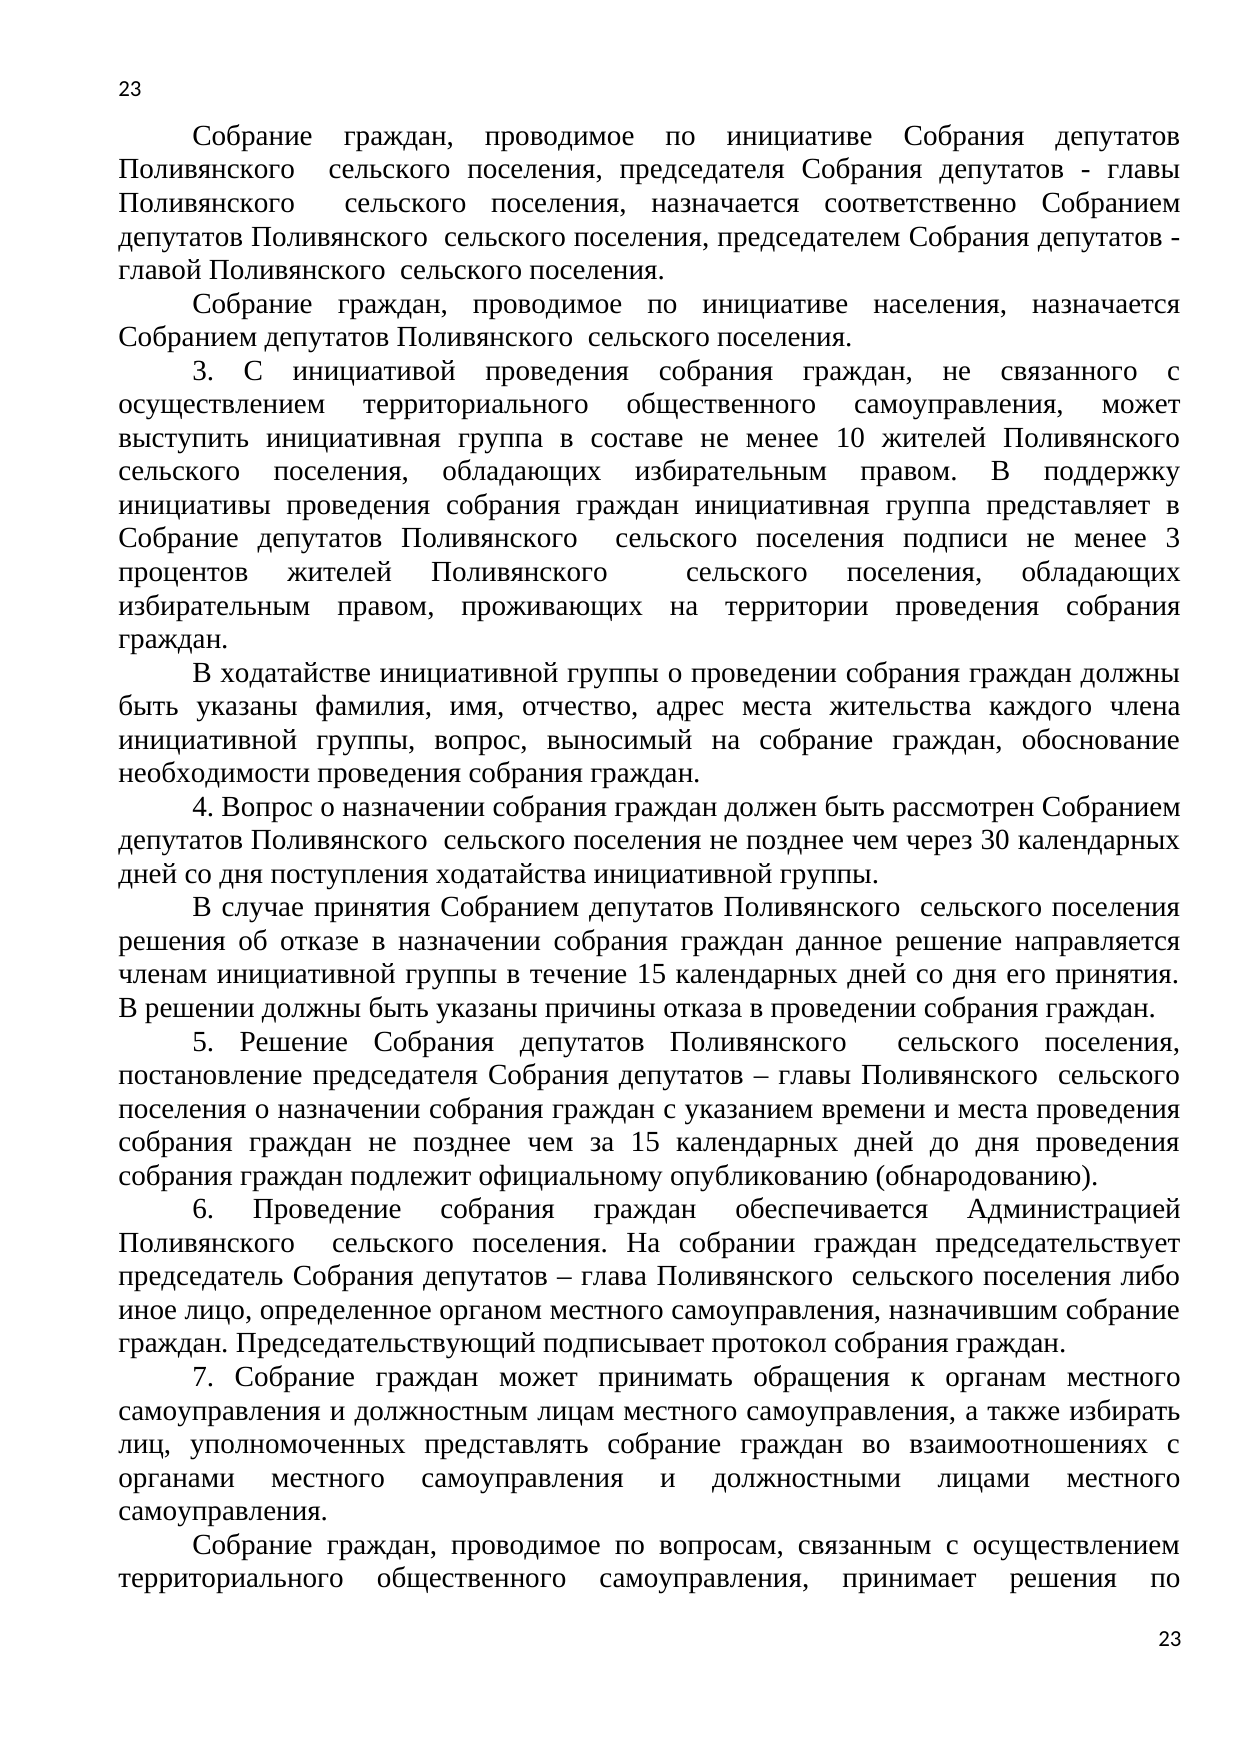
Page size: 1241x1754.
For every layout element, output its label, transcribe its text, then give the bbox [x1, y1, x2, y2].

text 7. Собрание граждан может принимать обращения к органам местного самоуправления и должностным лицам местного самоуправления, а также избирать лиц, уполномоченных представлять собрание граждан во взаимоотношениях с органами местного самоуправления и должностными лицами местного самоуправления. [118, 1359, 1181, 1527]
text Собрание граждан, проводимое по вопросам, связанным с осуществлением территориального общественного самоуправления, принимает решения по [118, 1527, 1181, 1594]
text 4. Вопрос о назначении собрания граждан должен быть рассмотрен Собранием депутатов Поливянского сельского поселения не позднее чем через 30 календарных дней со дня поступления ходатайства инициативной группы. [118, 789, 1181, 889]
text 6. Проведение собрания граждан обеспечивается Администрацией Поливянского сельского поселения. На собрании граждан председательствует председатель Собрания депутатов – глава Поливянского сельского поселения либо иное лицо, определенное органом местного самоуправления, назначившим собрание граждан. Председательствующий подписывает протокол собрания граждан. [118, 1191, 1181, 1359]
text Собрание граждан, проводимое по инициативе Собрания депутатов Поливянского сельского поселения, председателя Собрания депутатов - главы Поливянского сельского поселения, назначается соответственно Собранием депутатов Поливянского сельского поселения, председателем Собрания депутатов - главой Поливянского сельского поселения. [118, 118, 1181, 286]
text 5. Решение Собрания депутатов Поливянского сельского поселения, постановление председателя Собрания депутатов – главы Поливянского сельского поселения о назначении собрания граждан с указанием времени и места проведения собрания граждан не позднее чем за 15 календарных дней до дня проведения собрания граждан подлежит официальному опубликованию (обнародованию). [118, 1024, 1181, 1191]
text Собрание граждан, проводимое по инициативе населения, назначается Собранием депутатов Поливянского сельского поселения. [118, 286, 1181, 353]
text 3. С инициативой проведения собрания граждан, не связанного с осуществлением территориального общественного самоуправления, может выступить инициативная группа в составе не менее 10 жителей Поливянского сельского поселения, обладающих избирательным правом. В поддержку инициативы проведения собрания граждан инициативная группа представляет в Собрание депутатов Поливянского сельского поселения подписи не менее 3 процентов жителей Поливянского сельского поселения, обладающих избирательным правом, проживающих на территории проведения собрания граждан. [118, 353, 1181, 655]
text В ходатайстве инициативной группы о проведении собрания граждан должны быть указаны фамилия, имя, отчество, адрес места жительства каждого члена инициативной группы, вопрос, выносимый на собрание граждан, обоснование необходимости проведения собрания граждан. [118, 655, 1181, 789]
text В случае принятия Собранием депутатов Поливянского сельского поселения решения об отказе в назначении собрания граждан данное решение направляется членам инициативной группы в течение 15 календарных дней со дня его принятия. В решении должны быть указаны причины отказа в проведении собрания граждан. [118, 889, 1181, 1024]
